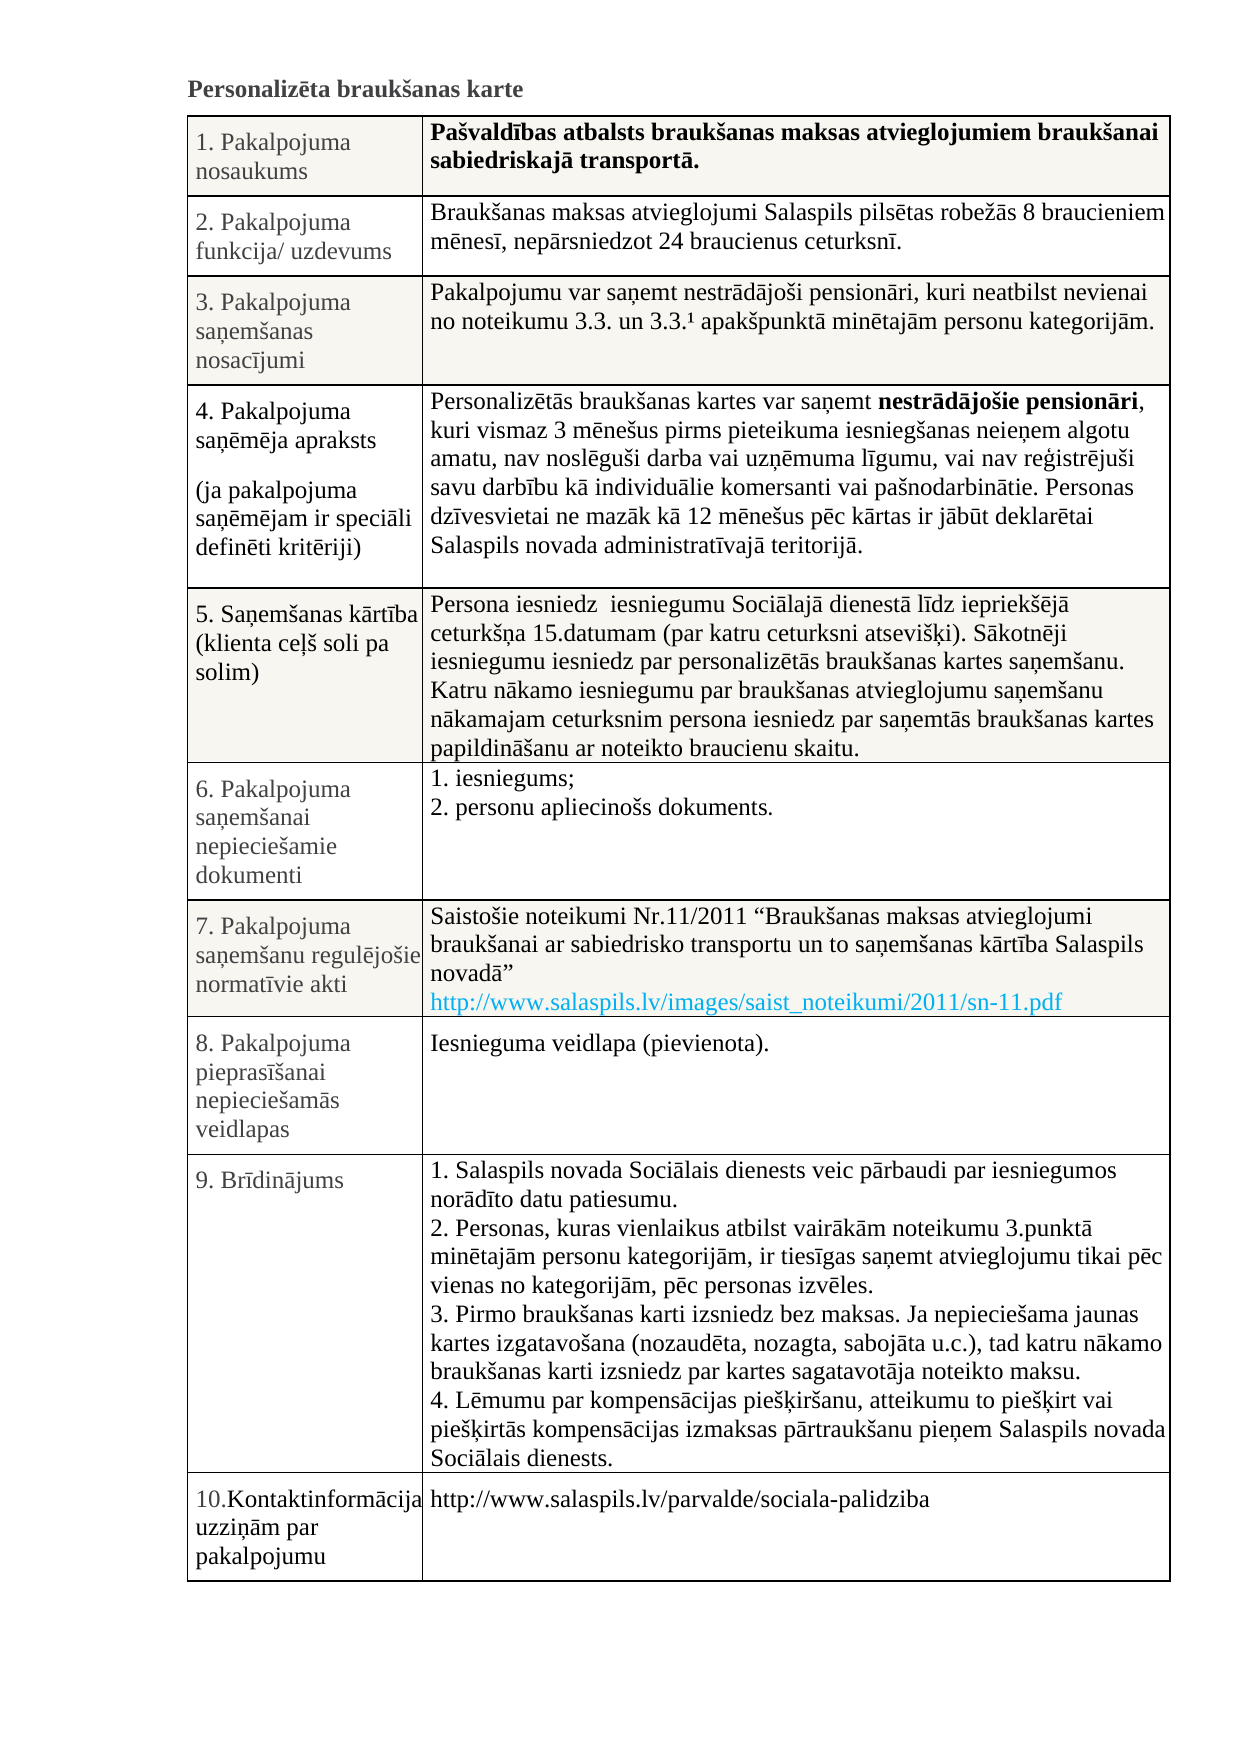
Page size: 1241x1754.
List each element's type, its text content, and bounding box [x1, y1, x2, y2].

table_cell 1. iesniegums; 2. personu apliecinošs dokuments. [423, 763, 1169, 899]
table_cell 1. Salaspils novada Sociālais dienests veic pārbaudi par iesniegumos norādīto datu patiesumu. 2. Personas, kuras vienlaikus atbilst vairākām noteikumu 3.punktā minētajām personu kategorijām, ir tiesīgas saņemt atvieglojumu tikai pēc vienas no kategorijām, pēc personas izvēles. 3. Pirmo braukšanas karti izsniedz bez maksas. Ja nepieciešama jaunas kartes izgatavošana (nozaudēta, nozagta, sabojāta u.c.), tad katru nākamo braukšanas karti izsniedz par kartes sagatavotāja noteikto maksu. 4. Lēmumu par kompensācijas piešķiršanu, atteikumu to piešķirt vai piešķirtās kompensācijas izmaksas pārtraukšanu pieņem Salaspils novada Sociālais dienests. [423, 1155, 1169, 1471]
table_cell Saistošie noteikumi Nr.11/2011 “Braukšanas maksas atvieglojumi braukšanai ar sabiedrisko transportu un to saņemšanas kārtība Salaspils novadā” http://www.salaspils.lv/images/saist_noteikumi/2011/sn-11.pdf [423, 901, 1169, 1016]
table_cell 4. Pakalpojuma saņēmēja apraksts (ja pakalpojuma saņēmējam ir speciāli definēti kritēriji) [188, 386, 422, 587]
table_cell 8. Pakalpojuma pieprasīšanai nepieciešamās veidlapas [188, 1017, 422, 1153]
table_cell 6. Pakalpojuma saņemšanai nepieciešamie dokumenti [188, 763, 422, 899]
table_cell http://www.salaspils.lv/parvalde/sociala-palidziba [423, 1473, 1169, 1580]
table_cell 7. Pakalpojuma saņemšanu regulējošie normatīvie akti [188, 901, 422, 1016]
table_cell Personalizētās braukšanas kartes var saņemt nestrādājošie pensionāri, kuri vismaz 3 mēnešus pirms pieteikuma iesniegšanas neieņem algotu amatu, nav noslēguši darba vai uzņēmuma līgumu, vai nav reģistrējuši savu darbību kā individuālie komersanti vai pašnodarbinātie. Personas dzīvesvietai ne mazāk kā 12 mēnešus pēc kārtas ir jābūt deklarētai Salaspils novada administratīvajā teritorijā. [423, 386, 1169, 587]
table_cell 3. Pakalpojuma saņemšanas nosacījumi [188, 277, 422, 384]
table_cell Braukšanas maksas atvieglojumi Salaspils pilsētas robežās 8 braucieniem mēnesī, nepārsniedzot 24 braucienus ceturksnī. [423, 197, 1169, 275]
table_cell Persona iesniedz iesniegumu Sociālajā dienestā līdz iepriekšējā ceturkšņa 15.datumam (par katru ceturksni atsevišķi). Sākotnēji iesniegumu iesniedz par personalizētās braukšanas kartes saņemšanu. Katru nākamo iesniegumu par braukšanas atvieglojumu saņemšanu nākamajam ceturksnim persona iesniedz par saņemtās braukšanas kartes papildināšanu ar noteikto braucienu skaitu. [423, 589, 1169, 761]
table_cell Pakalpojumu var saņemt nestrādājoši pensionāri, kuri neatbilst nevienai no noteikumu 3.3. un 3.3.¹ apakšpunktā minētajām personu kategorijām. [423, 277, 1169, 384]
table_cell 9. Brīdinājums [188, 1155, 422, 1471]
table_header 1. Pakalpojuma nosaukums [188, 117, 422, 195]
text Personalizēta braukšanas karte [187, 74, 1122, 103]
table_cell 10.Kontaktinformācija uzziņām par pakalpojumu [188, 1473, 422, 1580]
table_cell 5. Saņemšanas kārtība (klienta ceļš soli pa solim) [188, 589, 422, 761]
table_cell Iesnieguma veidlapa (pievienota). [423, 1017, 1169, 1153]
table_header Pašvaldības atbalsts braukšanas maksas atvieglojumiem braukšanai sabiedriskajā transportā. [423, 117, 1169, 195]
table_cell 2. Pakalpojuma funkcija/ uzdevums [188, 197, 422, 275]
